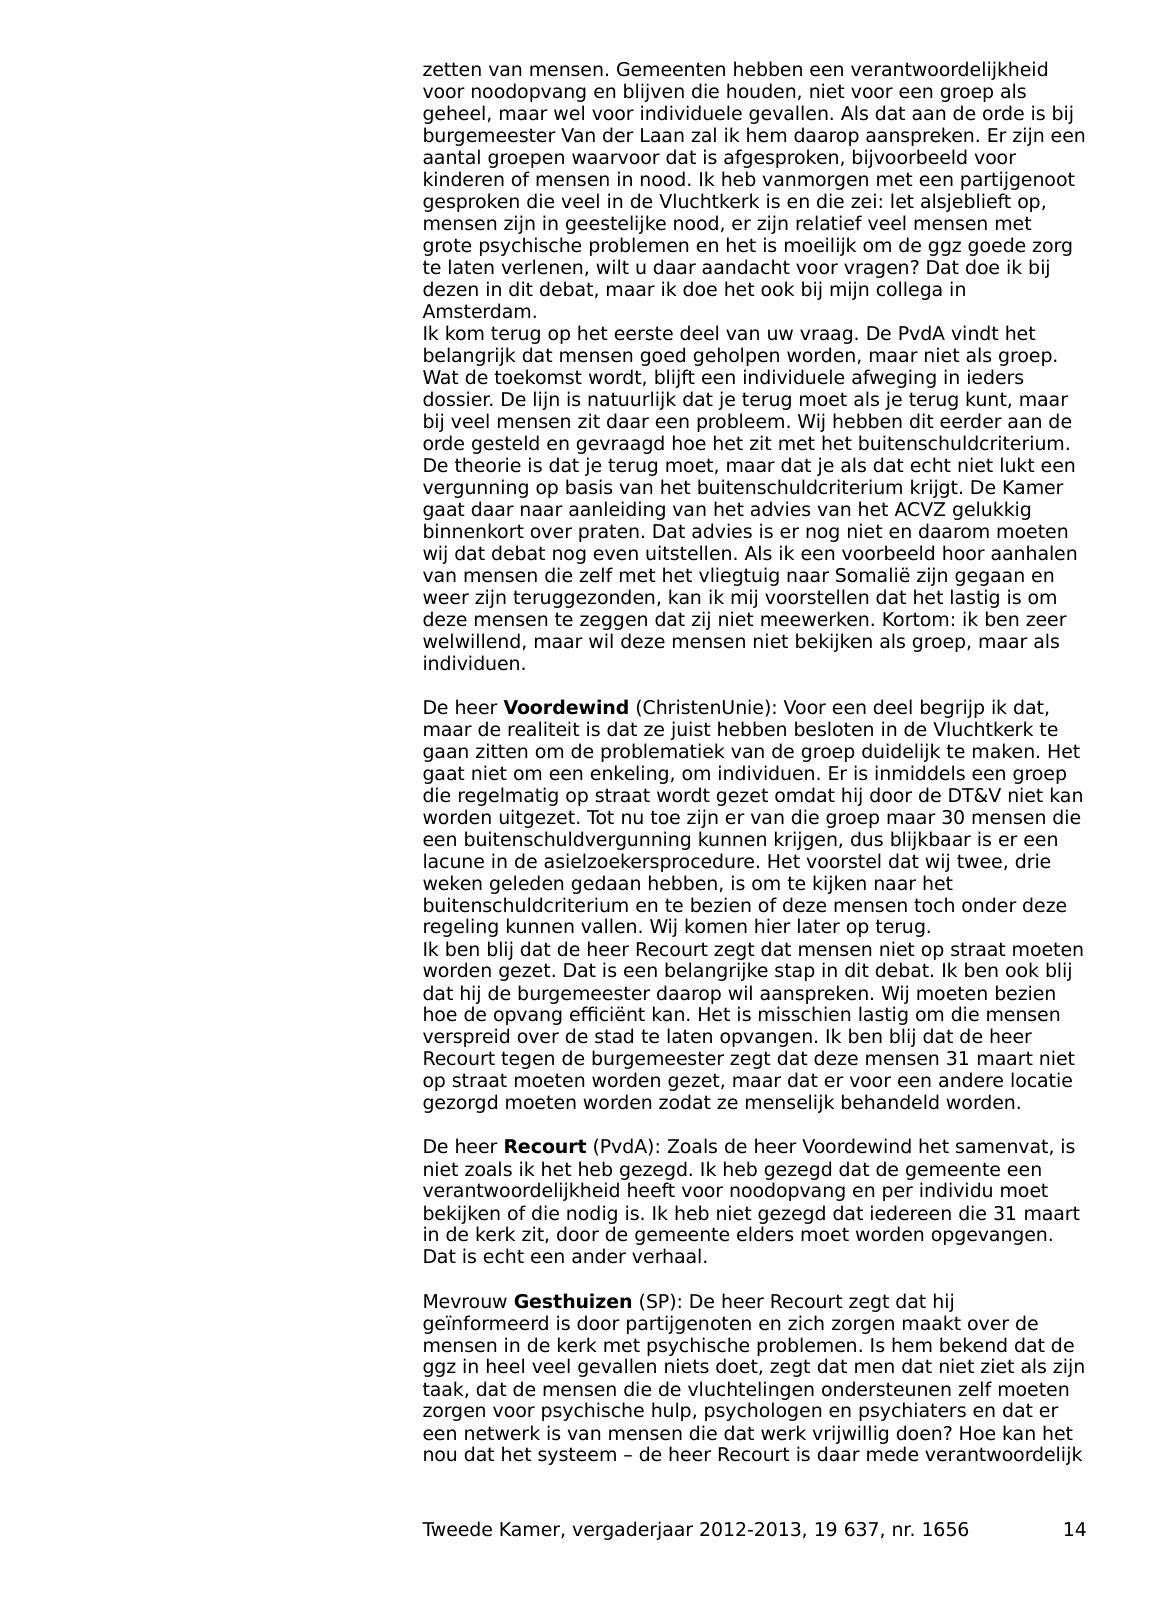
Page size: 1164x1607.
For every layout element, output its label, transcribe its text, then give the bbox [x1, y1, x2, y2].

text Ik kom terug op het eerste deel van uw vraag. De PvdA vindt het belangrijk dat mensen goed geholpen worden, maar niet als groep. Wat de toekomst wordt, blijft een individuele afweging in ieders dossier. De lijn is natuurlijk dat je terug moet als je terug kunt, maar bij veel mensen zit daar een probleem. Wij hebben dit eerder aan de orde gesteld en gevraagd hoe het zit met het buitenschuldcriterium. De theorie is dat je terug moet, maar dat je als dat echt niet lukt een vergunning op basis van het buitenschuldcriterium krijgt. De Kamer gaat daar naar aanleiding van het advies van het ACVZ gelukkig binnenkort over praten. Dat advies is er nog niet en daarom moeten wij dat debat nog even uitstellen. Als ik een voorbeeld hoor aanhalen van mensen die zelf met het vliegtuig naar Somalië zijn gegaan en weer zijn teruggezonden, kan ik mij voorstellen dat het lastig is om deze mensen te zeggen dat zij niet meewerken. Kortom: ik ben zeer welwillend, maar wil deze mensen niet bekijken als groep, maar als individuen. [422, 323, 1087, 674]
text Ik ben blij dat de heer Recourt zegt dat mensen niet op straat moeten worden gezet. Dat is een belangrijke stap in dit debat. Ik ben ook blij dat hij de burgemeester daarop wil aanspreken. Wij moeten bezien hoe de opvang efficiënt kan. Het is misschien lastig om die mensen verspreid over de stad te laten opvangen. Ik ben blij dat de heer Recourt tegen de burgemeester zegt dat deze mensen 31 maart niet op straat moeten worden gezet, maar dat er voor een andere locatie gezorgd moeten worden zodat ze menselijk behandeld worden. [422, 938, 1087, 1114]
text Mevrouw Gesthuizen (SP): De heer Recourt zegt dat hij geïnformeerd is door partijgenoten en zich zorgen maakt over de mensen in de kerk met psychische problemen. Is hem bekend dat de ggz in heel veel gevallen niets doet, zegt dat men dat niet ziet als zijn taak, dat de mensen die de vluchtelingen ondersteunen zelf moeten zorgen voor psychische hulp, psychologen en psychiaters en dat er een netwerk is van mensen die dat werk vrijwillig doen? Hoe kan het nou dat het systeem – de heer Recourt is daar mede verantwoordelijk [422, 1291, 1087, 1466]
text De heer Recourt (PvdA): Zoals de heer Voordewind het samenvat, is niet zoals ik het heb gezegd. Ik heb gezegd dat de gemeente een verantwoordelijkheid heeft voor noodopvang en per individu moet bekijken of die nodig is. Ik heb niet gezegd dat iedereen die 31 maart in de kerk zit, door de gemeente elders moet worden opgevangen. Dat is echt een ander verhaal. [422, 1136, 1087, 1268]
text zetten van mensen. Gemeenten hebben een verantwoordelijkheid voor noodopvang en blijven die houden, niet voor een groep als geheel, maar wel voor individuele gevallen. Als dat aan de orde is bij burgemeester Van der Laan zal ik hem daarop aanspreken. Er zijn een aantal groepen waarvoor dat is afgesproken, bijvoorbeeld voor kinderen of mensen in nood. Ik heb vanmorgen met een partijgenoot gesproken die veel in de Vluchtkerk is en die zei: let alsjeblieft op, mensen zijn in geestelijke nood, er zijn relatief veel mensen met grote psychische problemen en het is moeilijk om de ggz goede zorg te laten verlenen, wilt u daar aandacht voor vragen? Dat doe ik bij dezen in dit debat, maar ik doe het ook bij mijn collega in Amsterdam. [422, 59, 1087, 323]
text De heer Voordewind (ChristenUnie): Voor een deel begrijp ik dat, maar de realiteit is dat ze juist hebben besloten in de Vluchtkerk te gaan zitten om de problematiek van de groep duidelijk te maken. Het gaat niet om een enkeling, om individuen. Er is inmiddels een groep die regelmatig op straat wordt gezet omdat hij door de DT&V niet kan worden uitgezet. Tot nu toe zijn er van die groep maar 30 mensen die een buitenschuldvergunning kunnen krijgen, dus blijkbaar is er een lacune in de asielzoekersprocedure. Het voorstel dat wij twee, drie weken geleden gedaan hebben, is om te kijken naar het buitenschuldcriterium en te bezien of deze mensen toch onder deze regeling kunnen vallen. Wij komen hier later op terug. [422, 697, 1087, 938]
